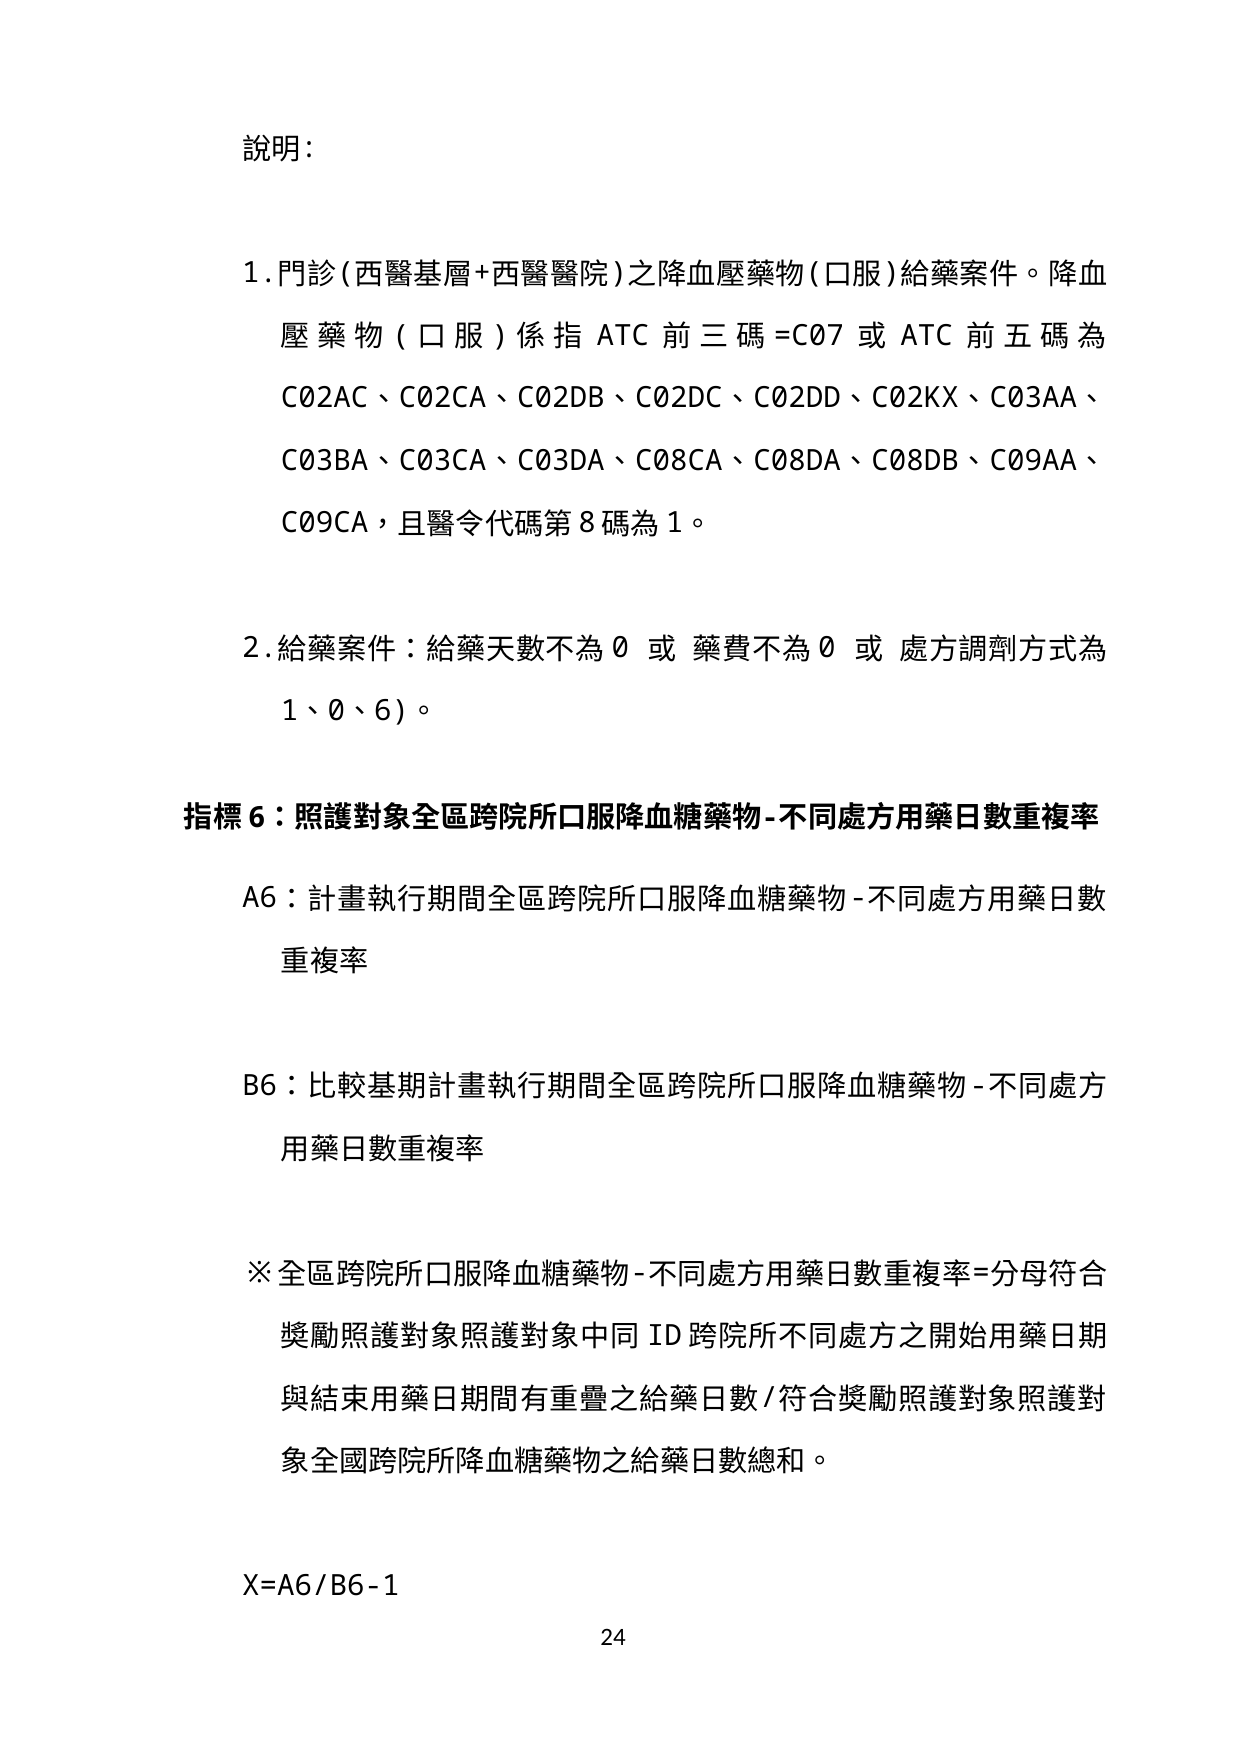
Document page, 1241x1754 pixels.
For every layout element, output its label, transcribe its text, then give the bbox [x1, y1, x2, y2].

text 1.門診(西醫基層+西醫醫院)之降血壓藥物(口服)給藥案件。降血壓藥物(口服)係指ATC前三碼=C07或ATC前五碼為C02AC、C02CA、C02DB、C02DC、C02DD、C02KX、C03AA、C03BA、C03CA、C03DA、C08CA、C08DA、C08DB、C09AA、C09CA，且醫令代碼第8碼為1。 [242, 230, 1107, 542]
text A6：計畫執行期間全區跨院所口服降血糖藥物-不同處方用藥日數重複率 [242, 855, 1107, 980]
text B6：比較基期計畫執行期間全區跨院所口服降血糖藥物-不同處方用藥日數重複率 [242, 1042, 1107, 1167]
text X=A6/B6-1 [242, 1542, 1107, 1605]
text 2.給藥案件：給藥天數不為0 或 藥費不為0 或 處方調劑方式為 1、0、6)。 [242, 605, 1107, 730]
text ※全區跨院所口服降血糖藥物-不同處方用藥日數重複率=分母符合奬勵照護對象照護對象中同ID跨院所不同處方之開始用藥日期與結束用藥日期間有重疊之給藥日數/符合奬勵照護對象照護對象全國跨院所降血糖藥物之給藥日數總和。 [242, 1230, 1107, 1480]
text 指標6：照護對象全區跨院所口服降血糖藥物-不同處方用藥日數重複率 [184, 794, 1107, 836]
text 說明: [242, 105, 1107, 167]
